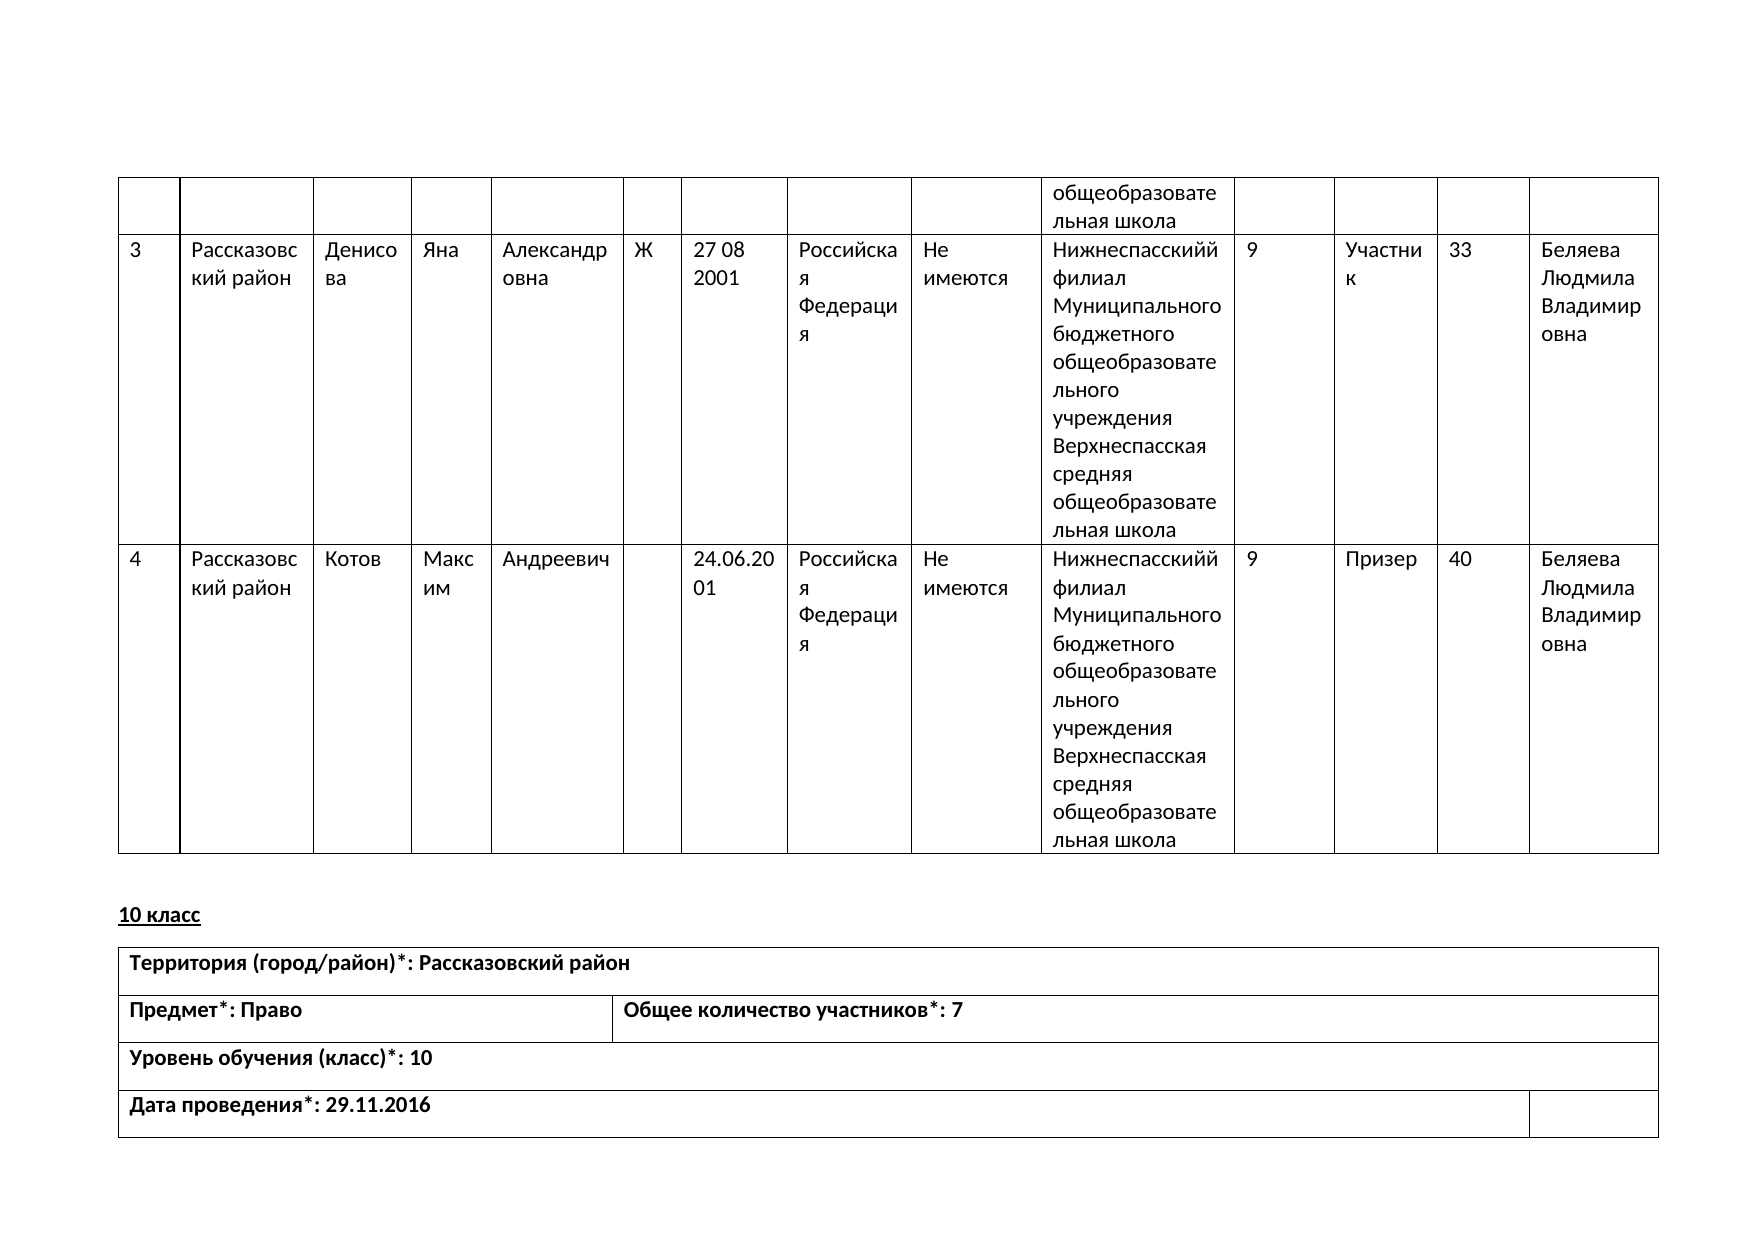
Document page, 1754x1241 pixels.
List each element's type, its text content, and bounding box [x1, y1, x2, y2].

table_cell Александровна [492, 235, 623, 543]
table_cell Рассказовский район [181, 235, 313, 543]
table_cell [1335, 178, 1437, 234]
table_cell общеобразовательная школа [1042, 178, 1234, 234]
table_cell Общее количество участников*: 7 [613, 996, 1658, 1042]
table_cell Уровень обучения (класс)*: 10 [119, 1043, 1658, 1089]
table_cell Андреевич [492, 545, 623, 853]
table_cell [181, 178, 313, 234]
table_cell 4 [119, 545, 179, 853]
table_cell Беляева Людмила Владимировна [1530, 235, 1658, 543]
table_cell Призер [1335, 545, 1437, 853]
table_cell Участник [1335, 235, 1437, 543]
table_cell [492, 178, 623, 234]
table_cell Котов [314, 545, 411, 853]
table_cell Рассказовский район [181, 545, 313, 853]
table_cell Российская Федерация [788, 235, 911, 543]
table_cell Нижнеспасскийй филиал Муниципального бюджетного общеобразовательного учреждения Верхнеспасская средняя общеобразовательная школа [1042, 545, 1234, 853]
table_cell 3 [119, 235, 179, 543]
table_cell [788, 178, 911, 234]
table_cell [912, 178, 1041, 234]
table_cell Предмет*: Право [119, 996, 612, 1042]
table_header Территория (город/район)*: Рассказовский район [119, 948, 1658, 994]
table_cell [314, 178, 411, 234]
table_cell Не имеются [912, 235, 1041, 543]
table_cell [1530, 1091, 1658, 1137]
text 10 класс [118, 900, 1636, 928]
table_cell Яна [412, 235, 491, 543]
table_cell Не имеются [912, 545, 1041, 853]
table_cell Ж [624, 235, 681, 543]
table_cell 40 [1438, 545, 1529, 853]
table_cell [1235, 178, 1334, 234]
table_cell [412, 178, 491, 234]
table_cell Дата проведения*: 29.11.2016 [119, 1091, 1529, 1137]
table_cell Российская Федерация [788, 545, 911, 853]
table_cell [624, 545, 681, 853]
table_cell Максим [412, 545, 491, 853]
table_cell [119, 178, 179, 234]
table_cell Денисова [314, 235, 411, 543]
table_cell [682, 178, 787, 234]
table_cell 24.06.2001 [682, 545, 787, 853]
table_cell 33 [1438, 235, 1529, 543]
table_cell 9 [1235, 545, 1334, 853]
table_cell Нижнеспасскийй филиал Муниципального бюджетного общеобразовательного учреждения Верхнеспасская средняя общеобразовательная школа [1042, 235, 1234, 543]
table_cell 9 [1235, 235, 1334, 543]
table_cell Беляева Людмила Владимировна [1530, 545, 1658, 853]
table_cell 27 08 2001 [682, 235, 787, 543]
table_cell [624, 178, 681, 234]
table_cell [1438, 178, 1529, 234]
table_cell [1530, 178, 1658, 234]
